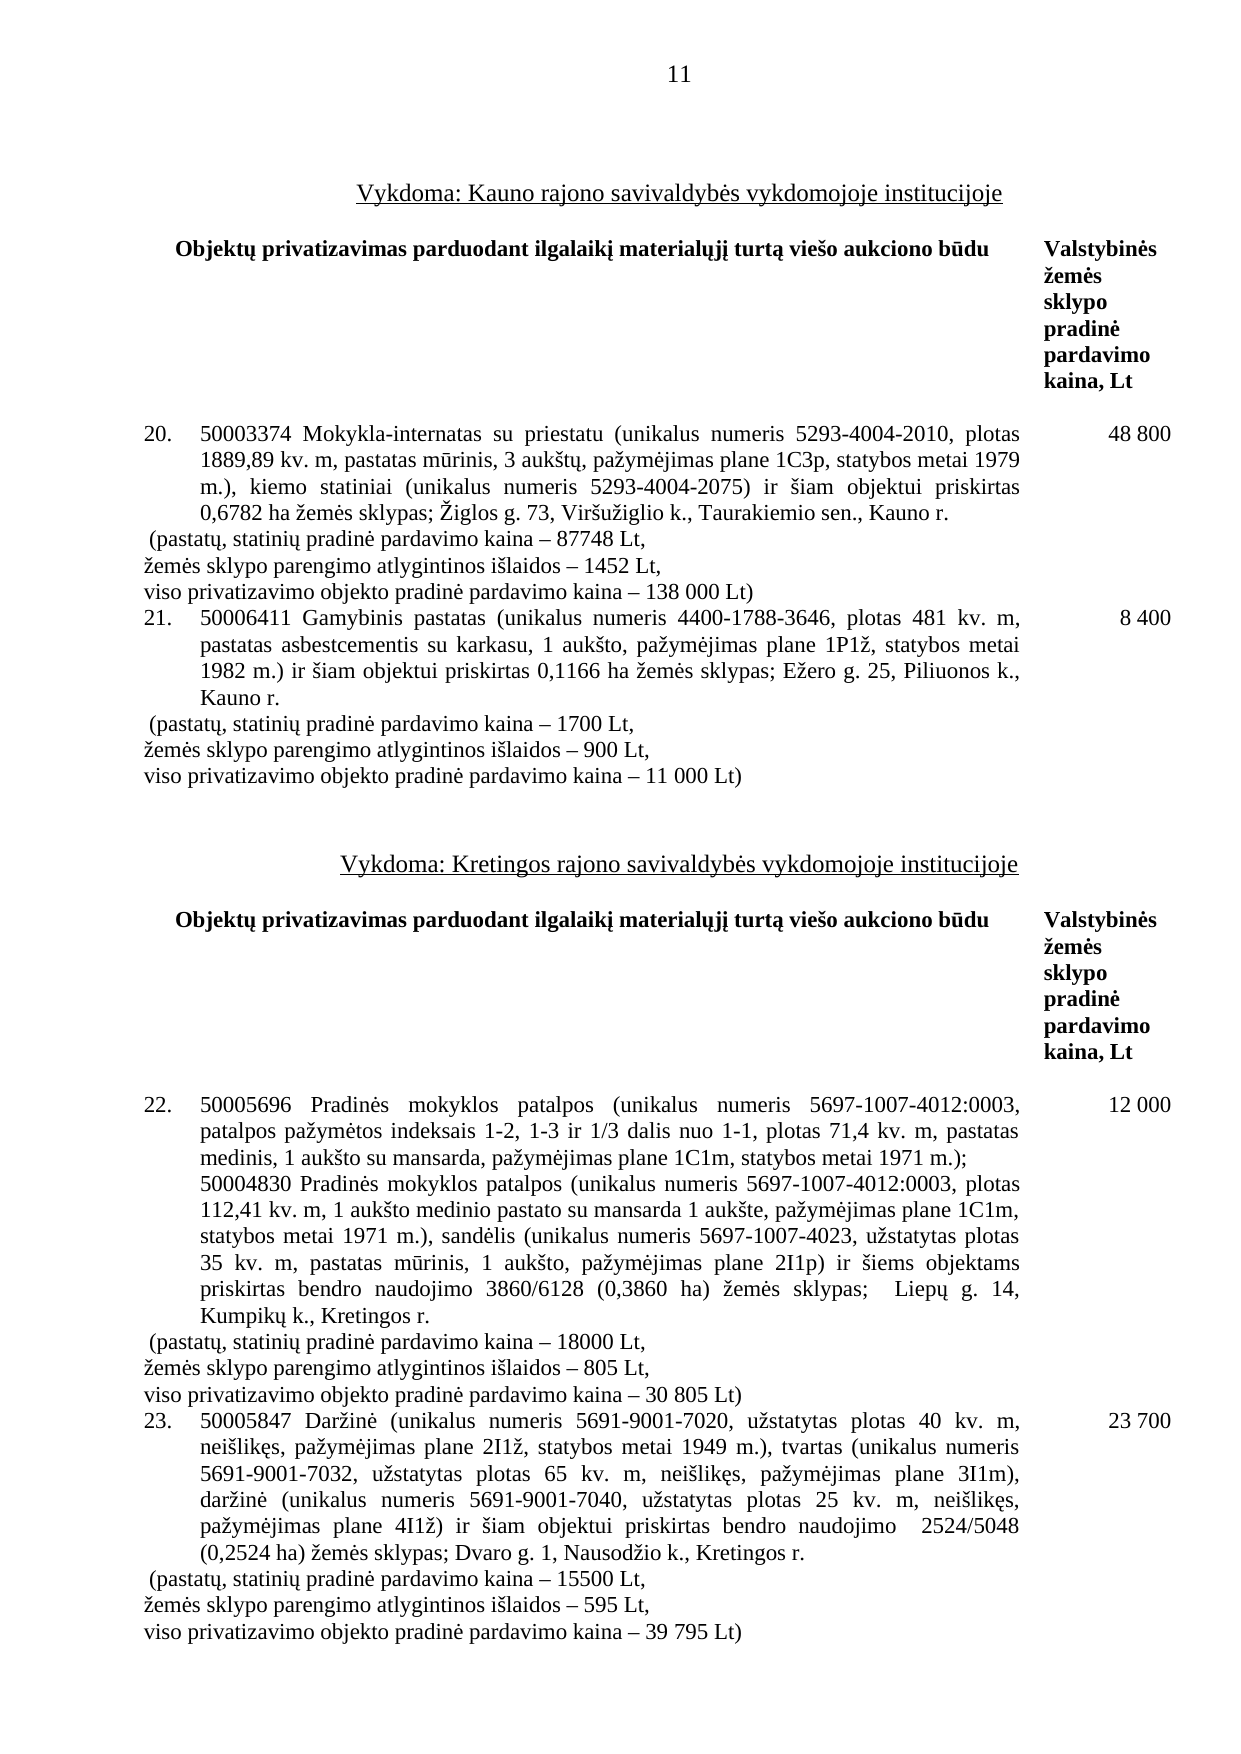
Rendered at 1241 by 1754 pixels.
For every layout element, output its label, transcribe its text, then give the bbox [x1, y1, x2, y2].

table_cell 23. [132, 1407, 188, 1565]
table_header 50005696 Pradinės mokyklos patalpos (unikalus numeris 5697-1007-4012:0003, patalpos pažymėtos indeksais 1-2, 1-3 ir 1/3 dalis nuo 1-1, plotas 71,4 kv. m, pastatas medinis, 1 aukšto su mansarda, pažymėjimas plane 1C1m, statybos metai 1971 m.); 50004830 Pradinės mokyklos patalpos (unikalus numeris 5697-1007-4012:0003, plotas 112,41 kv. m, 1 aukšto medinio pastato su mansarda 1 aukšte, pažymėjimas plane 1C1m, statybos metai 1971 m.), sandėlis (unikalus numeris 5697-1007-4023, užstatytas plotas 35 kv. m, pastatas mūrinis, 1 aukšto, pažymėjimas plane 2I1p) ir šiems objektams priskirtas bendro naudojimo 3860/6128 (0,3860 ha) žemės sklypas; Liepų g. 14, Kumpikų k., Kretingos r. [189, 1091, 1032, 1328]
table_cell (pastatų, statinių pradinė pardavimo kaina – 87748 Lt, žemės sklypo parengimo atlygintinos išlaidos – 1452 Lt, viso privatizavimo objekto pradinė pardavimo kaina – 138 000 Lt) [132, 525, 1032, 604]
text Vykdoma: Kauno rajono savivaldybės vykdomojoje institucijoje [177, 178, 1181, 207]
table_cell [1032, 710, 1182, 789]
table_cell (pastatų, statinių pradinė pardavimo kaina – 18000 Lt, žemės sklypo parengimo atlygintinos išlaidos – 805 Lt, viso privatizavimo objekto pradinė pardavimo kaina – 30 805 Lt) [132, 1328, 1032, 1407]
table_header 12 000 [1032, 1091, 1182, 1328]
table_header Objektų privatizavimas parduodant ilgalaikį materialųjį turtą viešo aukciono būdu [132, 236, 1032, 394]
table_header Objektų privatizavimas parduodant ilgalaikį materialųjį turtą viešo aukciono būdu [132, 906, 1032, 1064]
table_cell 23 700 [1032, 1407, 1182, 1565]
table_cell 8 400 [1032, 605, 1182, 710]
table_cell [1032, 525, 1182, 604]
table_header Valstybinės žemės sklypo pradinė pardavimo kaina, Lt [1032, 236, 1182, 394]
table_cell [1032, 1328, 1182, 1407]
table_cell (pastatų, statinių pradinė pardavimo kaina – 15500 Lt, žemės sklypo parengimo atlygintinos išlaidos – 595 Lt, viso privatizavimo objekto pradinė pardavimo kaina – 39 795 Lt) [132, 1565, 1032, 1644]
table_header 20. [132, 420, 188, 525]
table_cell 50006411 Gamybinis pastatas (unikalus numeris 4400-1788-3646, plotas 481 kv. m, pastatas asbestcementis su karkasu, 1 aukšto, pažymėjimas plane 1P1ž, statybos metai 1982 m.) ir šiam objektui priskirtas 0,1166 ha žemės sklypas; Ežero g. 25, Piliuonos k., Kauno r. [189, 605, 1032, 710]
table_header 22. [132, 1091, 188, 1328]
table_header Valstybinės žemės sklypo pradinė pardavimo kaina, Lt [1032, 906, 1182, 1064]
table_cell [1032, 1565, 1182, 1644]
table_header 48 800 [1032, 420, 1182, 525]
table_cell (pastatų, statinių pradinė pardavimo kaina – 1700 Lt, žemės sklypo parengimo atlygintinos išlaidos – 900 Lt, viso privatizavimo objekto pradinė pardavimo kaina – 11 000 Lt) [132, 710, 1032, 789]
table_header 50003374 Mokykla-internatas su priestatu (unikalus numeris 5293-4004-2010, plotas 1889,89 kv. m, pastatas mūrinis, 3 aukštų, pažymėjimas plane 1C3p, statybos metai 1979 m.), kiemo statiniai (unikalus numeris 5293-4004-2075) ir šiam objektui priskirtas 0,6782 ha žemės sklypas; Žiglos g. 73, Viršužiglio k., Taurakiemio sen., Kauno r. [189, 420, 1032, 525]
table_cell 21. [132, 605, 188, 710]
table_cell 50005847 Daržinė (unikalus numeris 5691-9001-7020, užstatytas plotas 40 kv. m, neišlikęs, pažymėjimas plane 2I1ž, statybos metai 1949 m.), tvartas (unikalus numeris 5691-9001-7032, užstatytas plotas 65 kv. m, neišlikęs, pažymėjimas plane 3I1m), daržinė (unikalus numeris 5691-9001-7040, užstatytas plotas 25 kv. m, neišlikęs, pažymėjimas plane 4I1ž) ir šiam objektui priskirtas bendro naudojimo 2524/5048 (0,2524 ha) žemės sklypas; Dvaro g. 1, Nausodžio k., Kretingos r. [189, 1407, 1032, 1565]
text Vykdoma: Kretingos rajono savivaldybės vykdomojoje institucijoje [177, 849, 1181, 878]
